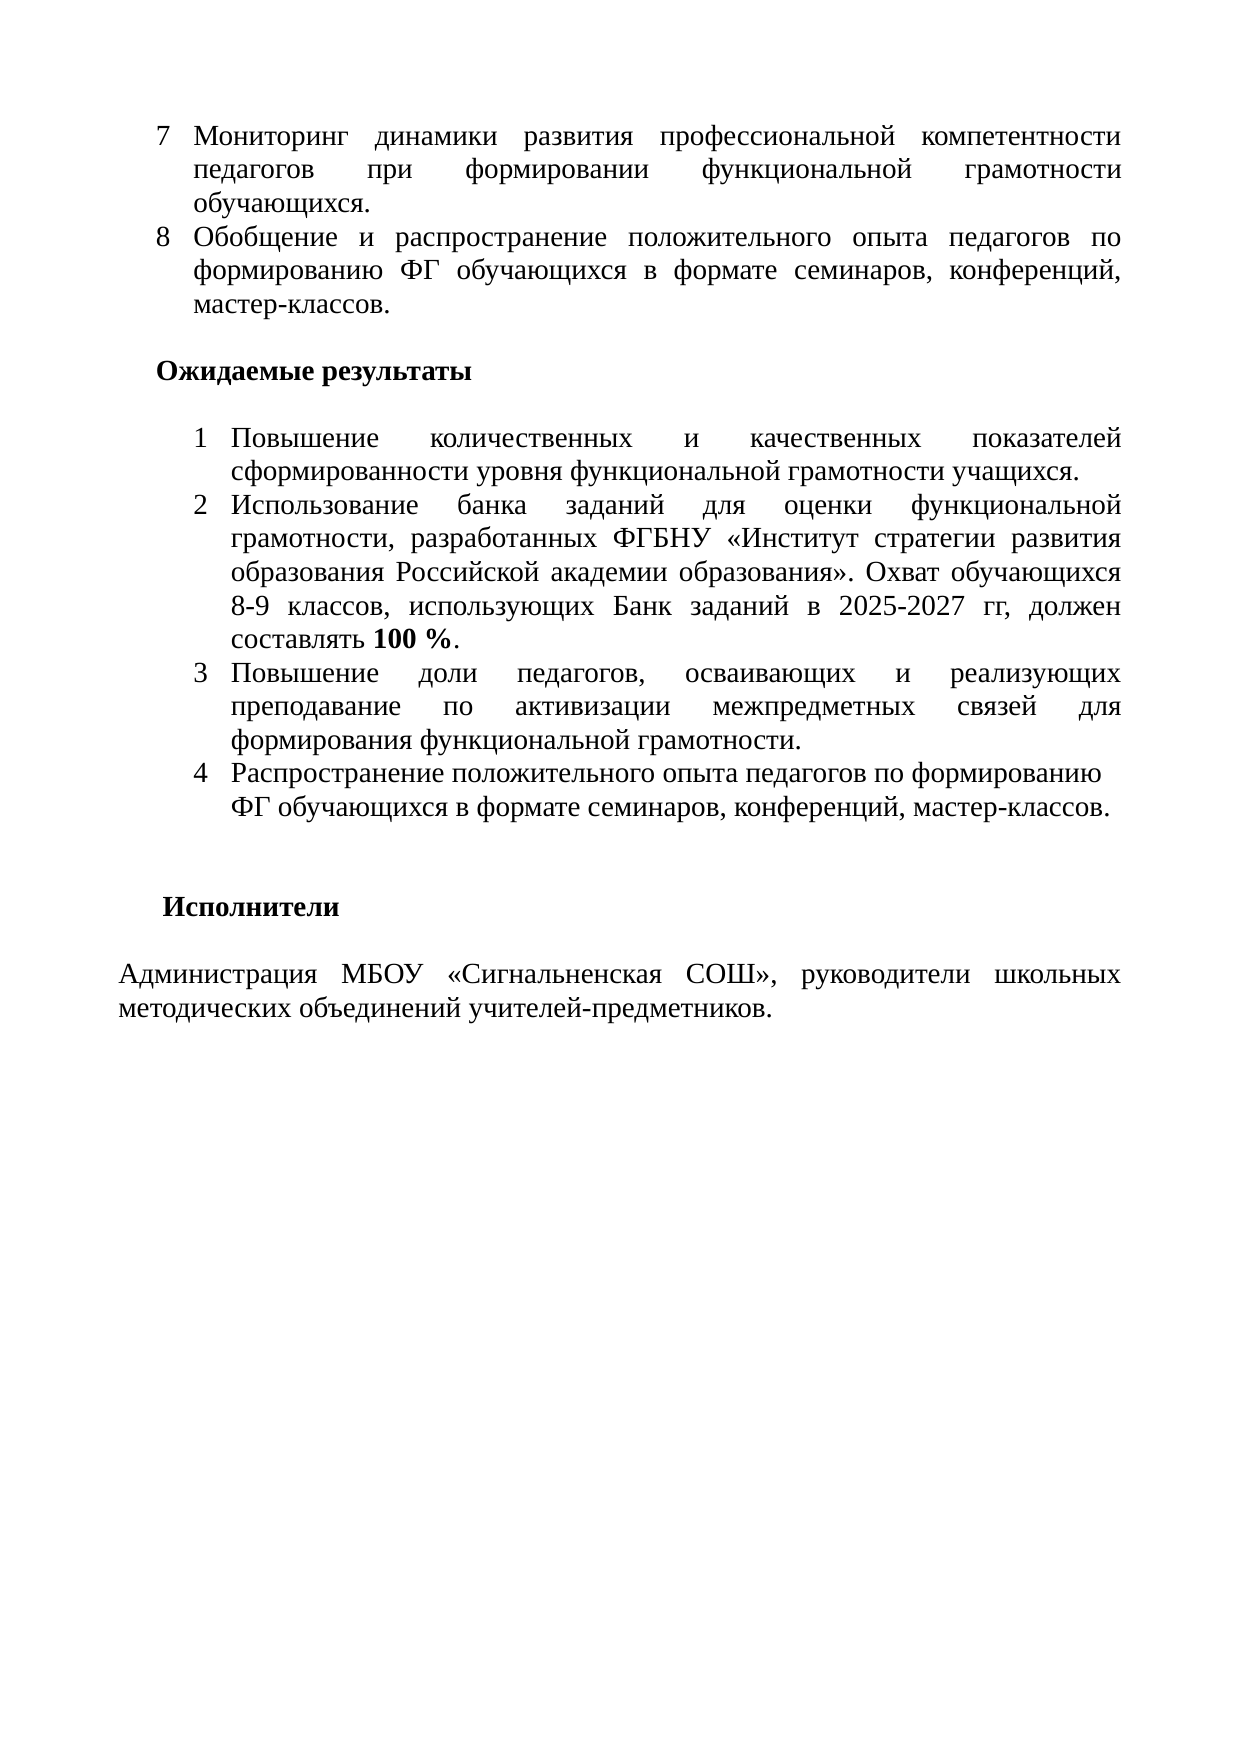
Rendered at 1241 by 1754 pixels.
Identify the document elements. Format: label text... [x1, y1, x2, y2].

list Использование банка заданий для оценки функциональной грамотности, разработанных ФГБНУ «Институт стратегии развития образования Российской академии образования». Охват обучающихся 8-9 классов, использующих Банк заданий в 2025-2027 гг, должен составлять 100 %. [193, 487, 1122, 655]
text Ожидаемые результаты [156, 353, 1122, 386]
list Повышение количественных и качественных показателей сформированности уровня функциональной грамотности учащихся. [193, 420, 1122, 487]
list Мониторинг динамики развития профессиональной компетентности педагогов при формировании функциональной грамотности обучающихся. [156, 118, 1122, 219]
list Обобщение и распространение положительного опыта педагогов по формированию ФГ обучающихся в формате семинаров, конференций, мастер-классов. [156, 219, 1122, 319]
text Администрация МБОУ «Сигнальненская СОШ», руководители школьных методических объединений учителей-предметников. [118, 957, 1122, 1024]
list Повышение доли педагогов, осваивающих и реализующих преподавание по активизации межпредметных связей для формирования функциональной грамотности. [193, 655, 1122, 755]
text Исполнители [118, 889, 1122, 923]
list Распространение положительного опыта педагогов по формированию ФГ обучающихся в формате семинаров, конференций, мастер-классов. [193, 755, 1122, 822]
